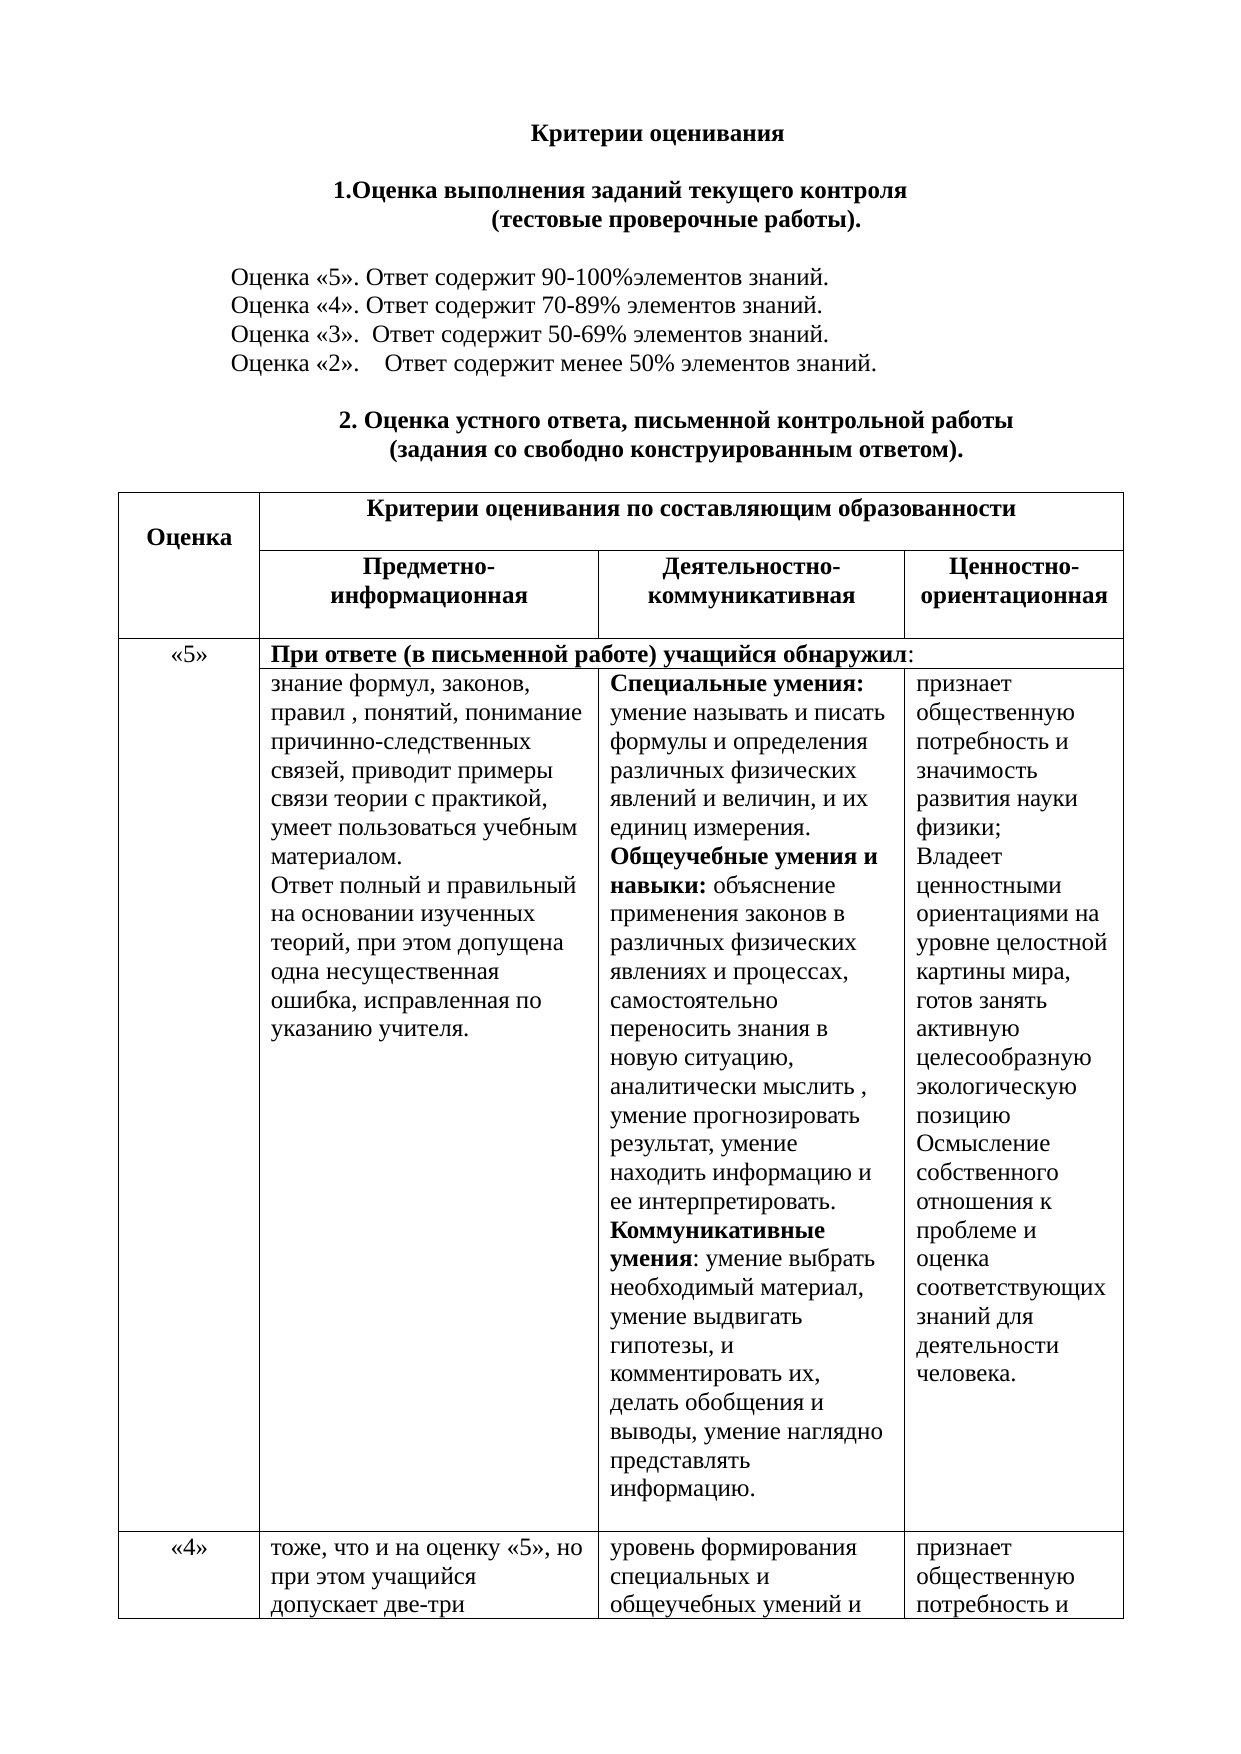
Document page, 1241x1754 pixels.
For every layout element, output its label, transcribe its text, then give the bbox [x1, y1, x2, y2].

text (тестовые проверочные работы). [231, 204, 1122, 233]
table_cell признает общественную потребность и [905, 1532, 1123, 1618]
list Оценка выполнения заданий текущего контроля [118, 176, 1122, 204]
text Критерии оценивания [193, 118, 1122, 147]
text Оценка «2». Ответ содержит менее 50% элементов знаний. [231, 348, 1122, 377]
table_cell Специальные умения: умение называть и писать формулы и определения различных физических явлений и величин, и их единиц измерения. Общеучебные умения и навыки: объяснение применения законов в различных физических явлениях и процессах, самостоятельно переносить знания в новую ситуацию, аналитически мыслить , умение прогнозировать результат, умение находить информацию и ее интерпретировать. Коммуникативные умения: умение выбрать необходимый материал, умение выдвигать гипотезы, и комментировать их, делать обобщения и выводы, умение наглядно представлять информацию. [599, 669, 904, 1531]
table_cell тоже, что и на оценку «5», но при этом учащийся допускает две-три [260, 1532, 598, 1618]
table_cell Ценностно-ориентационная [905, 551, 1123, 638]
text Оценка «3». Ответ содержит 50-69% элементов знаний. [231, 319, 1122, 348]
table_header Критерии оценивания по составляющим образованности [260, 493, 1123, 550]
table_cell признает общественную потребность и значимость развития науки физики; Владеет ценностными ориентациями на уровне целостной картины мира, готов занять активную целесообразную экологическую позицию Осмысление собственного отношения к проблеме и оценка соответствующих знаний для деятельности человека. [905, 669, 1123, 1531]
table_cell «5» [119, 639, 259, 1531]
table_cell «4» [119, 1532, 259, 1618]
table_cell Предметно-информационная [260, 551, 598, 638]
text Оценка «4». Ответ содержит 70-89% элементов знаний. [231, 291, 1122, 319]
text (задания со свободно конструированным ответом). [231, 434, 1122, 463]
table_header Оценка [119, 493, 259, 638]
table_cell знание формул, законов, правил , понятий, понимание причинно-следственных связей, приводит примеры связи теории с практикой, умеет пользоваться учебным материалом. Ответ полный и правильный на основании изученных теорий, при этом допущена одна несущественная ошибка, исправленная по указанию учителя. [260, 669, 598, 1531]
table_cell уровень формирования специальных и общеучебных умений и [599, 1532, 904, 1618]
table_cell Деятельностно-коммуникативная [599, 551, 904, 638]
text 2. Оценка устного ответа, письменной контрольной работы [231, 406, 1122, 434]
table_cell При ответе (в письменной работе) учащийся обнаружил: [260, 639, 1123, 667]
text Оценка «5». Ответ содержит 90-100%элементов знаний. [231, 262, 1122, 291]
